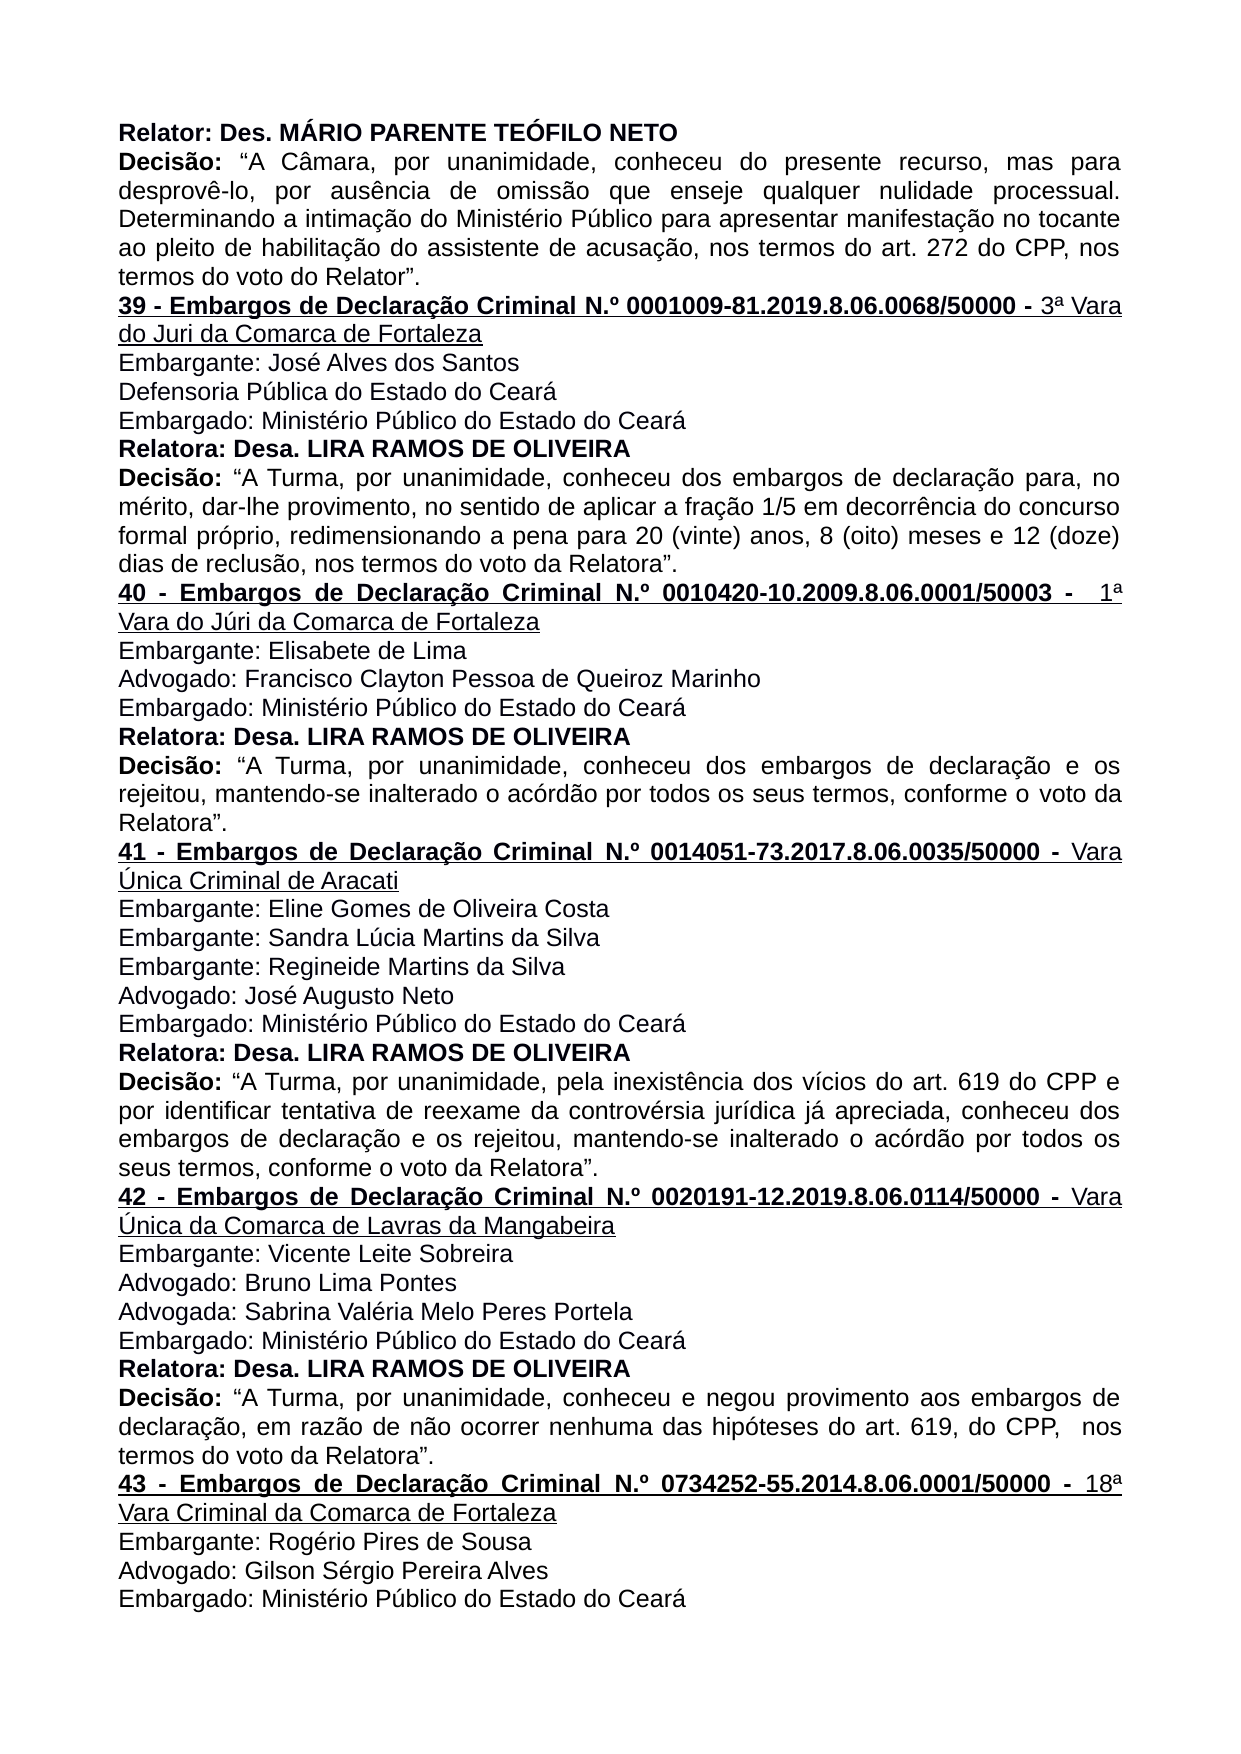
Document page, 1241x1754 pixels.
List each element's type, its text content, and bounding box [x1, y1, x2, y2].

text Advogado: Gilson Sérgio Pereira Alves [118, 1556, 1122, 1584]
text Embargado: Ministério Público do Estado do Ceará [118, 1326, 1122, 1354]
text Advogado: Bruno Lima Pontes [118, 1268, 1122, 1297]
text Advogada: Sabrina Valéria Melo Peres Portela [118, 1297, 1122, 1326]
text 42 - Embargos de Declaração Criminal N.º 0020191-12.2019.8.06.0114/50000 - Vara [118, 1182, 1122, 1207]
text Embargado: Ministério Público do Estado do Ceará [118, 406, 1122, 434]
text Embargante: Elisabete de Lima [118, 636, 1122, 664]
text Embargante: Sandra Lúcia Martins da Silva [118, 923, 1122, 952]
text Única Criminal de Aracati [118, 863, 1122, 894]
text 43 - Embargos de Declaração Criminal N.º 0734252-55.2014.8.06.0001/50000 - 18ª [118, 1469, 1122, 1494]
text Vara Criminal da Comarca de Fortaleza [118, 1496, 1122, 1527]
text 40 - Embargos de Declaração Criminal N.º 0010420-10.2009.8.06.0001/50003 - 1ª [118, 578, 1122, 603]
text Embargado: Ministério Público do Estado do Ceará [118, 693, 1122, 722]
text Decisão: “A Turma, por unanimidade, conheceu dos embargos de declaração para, no mérito, dar-lhe provimento, no sentido de aplicar a fração 1/5 em decorrência do concurso formal próprio, redimensionando a pena para 20 (vinte) anos, 8 (oito) meses e 12 (doze) dias de reclusão, nos termos do voto da Relatora”. [118, 463, 1122, 578]
text Defensoria Pública do Estado do Ceará [118, 377, 1122, 406]
text Única da Comarca de Lavras da Mangabeira [118, 1208, 1122, 1239]
text Vara do Júri da Comarca de Fortaleza [118, 604, 1122, 636]
text Advogado: José Augusto Neto [118, 981, 1122, 1009]
text Embargante: Rogério Pires de Sousa [118, 1527, 1122, 1556]
text do Juri da Comarca de Fortaleza [118, 317, 1122, 348]
text Embargante: Regineide Martins da Silva [118, 952, 1122, 981]
text Embargado: Ministério Público do Estado do Ceará [118, 1584, 1122, 1613]
text Relatora: Desa. LIRA RAMOS DE OLIVEIRA [118, 722, 1122, 751]
text Relator: Des. MÁRIO PARENTE TEÓFILO NETO [118, 118, 1122, 147]
text Decisão: “A Câmara, por unanimidade, conheceu do presente recurso, mas para desprovê-lo, por ausência de omissão que enseje qualquer nulidade processual. Determinando a intimação do Ministério Público para apresentar manifestação no tocante ao pleito de habilitação do assistente de acusação, nos termos do art. 272 do CPP, nos termos do voto do Relator”. [118, 147, 1122, 291]
text Embargante: José Alves dos Santos [118, 348, 1122, 377]
text Embargante: Vicente Leite Sobreira [118, 1239, 1122, 1268]
text Decisão: “A Turma, por unanimidade, pela inexistência dos vícios do art. 619 do CPP e por identificar tentativa de reexame da controvérsia jurídica já apreciada, conheceu dos embargos de declaração e os rejeitou, mantendo-se inalterado o acórdão por todos os seus termos, conforme o voto da Relatora”. [118, 1067, 1122, 1182]
text 39 - Embargos de Declaração Criminal N.º 0001009-81.2019.8.06.0068/50000 - 3ª Vara [118, 291, 1122, 316]
text Decisão: “A Turma, por unanimidade, conheceu dos embargos de declaração e os rejeitou, mantendo-se inalterado o acórdão por todos os seus termos, conforme o voto da Relatora”. [118, 751, 1122, 837]
text Relatora: Desa. LIRA RAMOS DE OLIVEIRA [118, 1038, 1122, 1067]
text Relatora: Desa. LIRA RAMOS DE OLIVEIRA [118, 1354, 1122, 1383]
text Decisão: “A Turma, por unanimidade, conheceu e negou provimento aos embargos de declaração, em razão de não ocorrer nenhuma das hipóteses do art. 619, do CPP, nos termos do voto da Relatora”. [118, 1383, 1122, 1469]
text Embargante: Eline Gomes de Oliveira Costa [118, 894, 1122, 923]
text Advogado: Francisco Clayton Pessoa de Queiroz Marinho [118, 664, 1122, 693]
text Relatora: Desa. LIRA RAMOS DE OLIVEIRA [118, 434, 1122, 463]
text Embargado: Ministério Público do Estado do Ceará [118, 1009, 1122, 1038]
text 41 - Embargos de Declaração Criminal N.º 0014051-73.2017.8.06.0035/50000 - Vara [118, 837, 1122, 862]
